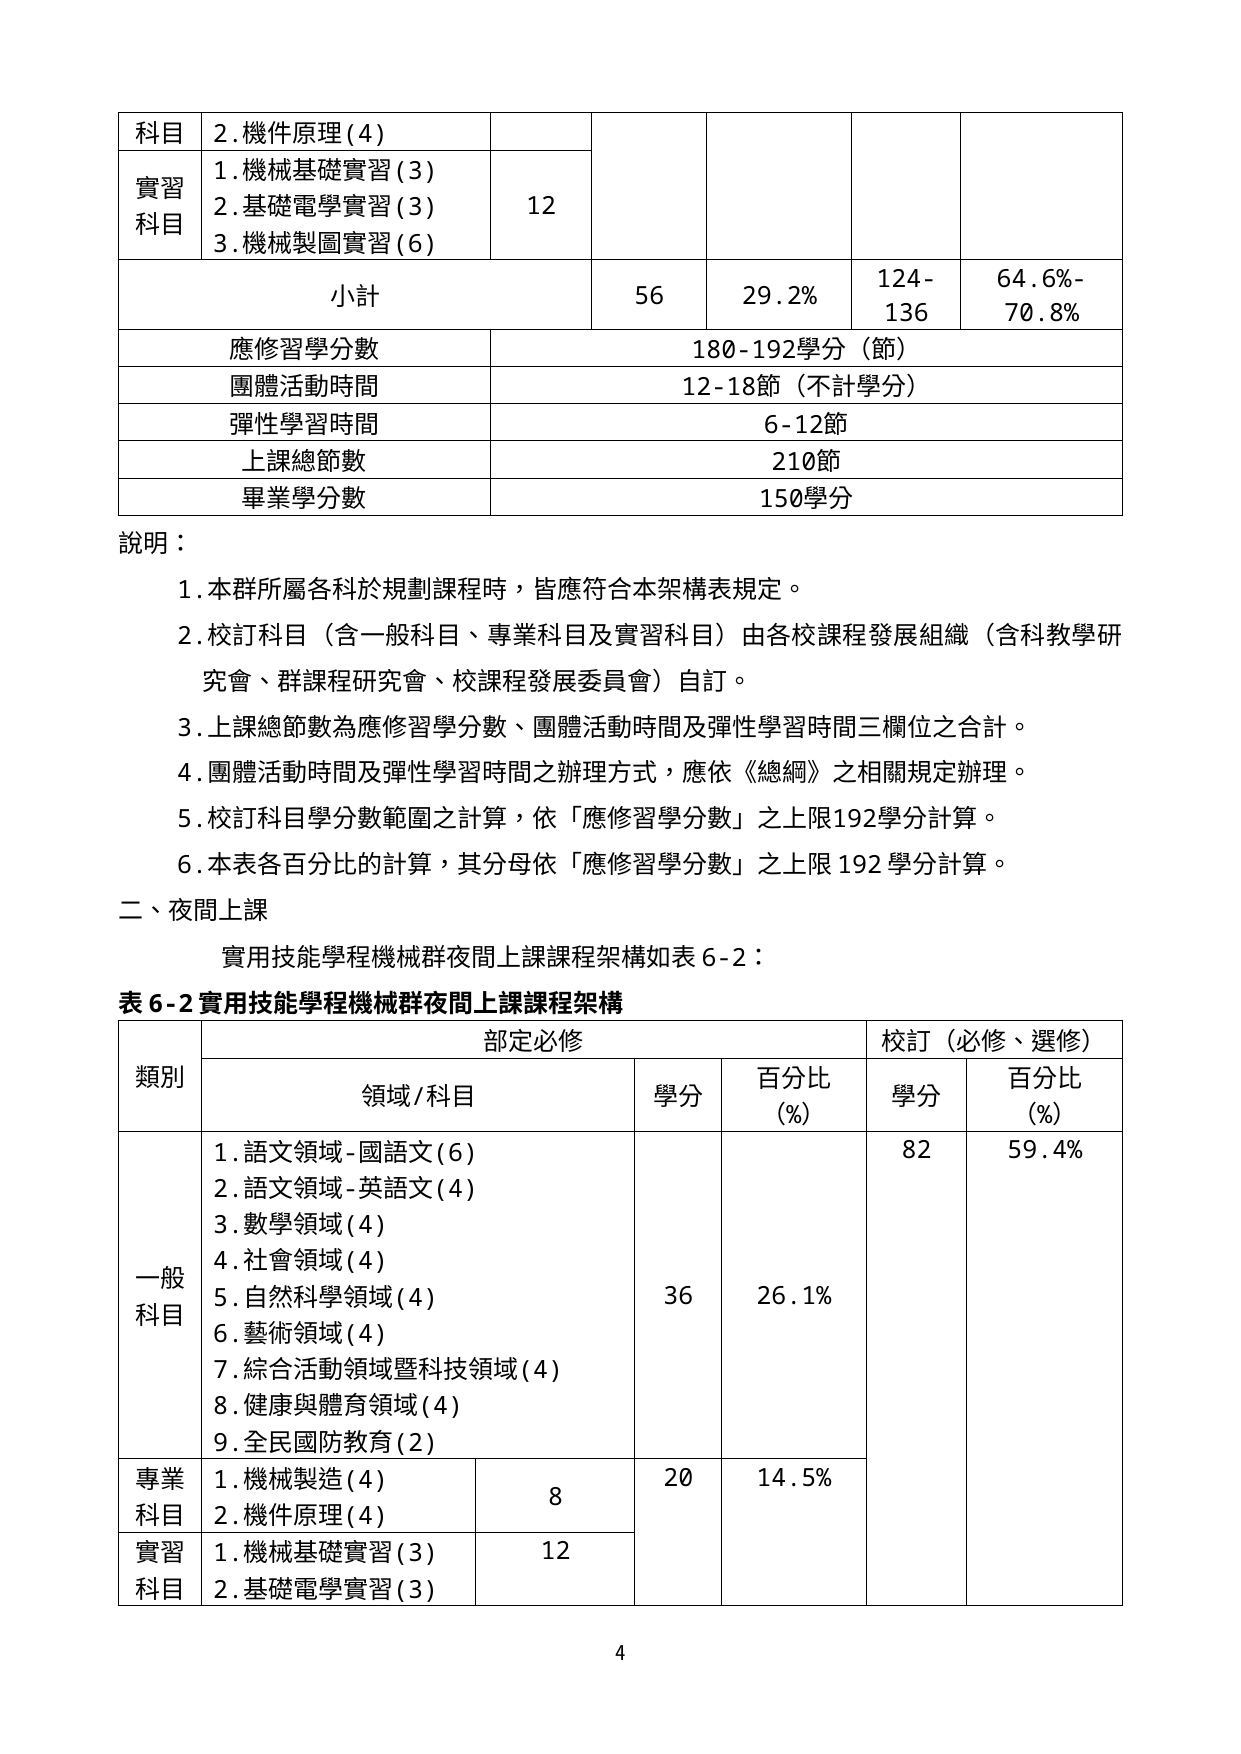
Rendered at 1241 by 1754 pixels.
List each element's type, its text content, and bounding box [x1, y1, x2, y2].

table_cell 12 [476, 1533, 634, 1605]
table_cell 領域/科目 [202, 1059, 634, 1131]
table_cell 20 [635, 1459, 721, 1605]
table_cell 1.機械基礎實習(3) 2.基礎電學實習(3) [202, 1533, 475, 1605]
text 2.校訂科目（含一般科目、專業科目及實習科目）由各校課程發展組織（含科教學研究會、群課程研究會、校課程發展委員會）自訂。 [177, 608, 1122, 699]
table_cell 一般科目 [119, 1132, 201, 1458]
table_cell 1.機械基礎實習(3) 2.基礎電學實習(3) 3.機械製圖實習(6) [202, 151, 490, 259]
table_cell 150學分 [491, 479, 1122, 515]
text 說明： [118, 516, 1122, 562]
text 3.上課總節數為應修習學分數、團體活動時間及彈性學習時間三欄位之合計。 [177, 699, 1122, 745]
table_cell 實習科目 [119, 1533, 201, 1605]
text 1.本群所屬各科於規劃課程時，皆應符合本架構表規定。 [177, 562, 1122, 608]
text 6.本表各百分比的計算，其分母依「應修習學分數」之上限192學分計算。 [177, 837, 1122, 883]
table_cell 56 [592, 260, 706, 328]
table_cell 團體活動時間 [119, 367, 490, 403]
table_cell 科目 [119, 113, 201, 149]
table_cell 14.5% [722, 1459, 866, 1605]
table_cell 59.4% [967, 1132, 1122, 1605]
table_cell 6-12節 [491, 404, 1122, 440]
table_cell [707, 113, 851, 259]
table_cell 學分 [635, 1059, 721, 1131]
table_cell 實習科目 [119, 151, 201, 259]
table_cell 1.機械製造(4) 2.機件原理(4) [202, 1459, 475, 1532]
table_cell 180-192學分（節） [491, 330, 1122, 366]
table_cell 12-18節（不計學分） [491, 367, 1122, 403]
table_cell 26.1% [722, 1132, 866, 1458]
table_cell 學分 [867, 1059, 966, 1131]
table_cell 36 [635, 1132, 721, 1458]
table_cell 64.6%-70.8% [961, 260, 1122, 328]
text 實用技能學程機械群夜間上課課程架構如表6-2： [118, 928, 1124, 974]
table_cell 29.2% [707, 260, 851, 328]
table_header 校訂（必修、選修） [867, 1021, 1122, 1057]
table_cell 1.語文領域-國語文(6) 2.語文領域-英語文(4) 3.數學領域(4) 4.社會領域(4) 5.自然科學領域(4) 6.藝術領域(4) 7.綜合活動領域暨科技領域(4) 8.健康與體育領域(4) 9.全民國防教育(2) [202, 1132, 634, 1458]
table_cell 上課總節數 [119, 441, 490, 478]
text 二、夜間上課 [118, 883, 1122, 928]
table_cell 應修習學分數 [119, 330, 490, 366]
table_cell 2.機件原理(4) [202, 113, 490, 149]
table_cell 8 [476, 1459, 634, 1532]
table_cell 82 [867, 1132, 966, 1605]
table_cell 12 [491, 151, 591, 259]
table_header 部定必修 [202, 1021, 866, 1057]
table_cell 小計 [119, 260, 591, 328]
table_header 類別 [119, 1021, 201, 1131]
table_cell 百分比（%） [967, 1059, 1122, 1131]
text 表6-2實用技能學程機械群夜間上課課程架構 [118, 974, 1124, 1020]
table_cell [852, 113, 960, 259]
table_cell [961, 113, 1122, 259]
table_cell 彈性學習時間 [119, 404, 490, 440]
text 5.校訂科目學分數範圍之計算，依「應修習學分數」之上限192學分計算。 [177, 791, 1122, 837]
table_cell 專業科目 [119, 1459, 201, 1532]
table_cell [592, 113, 706, 259]
table_cell [491, 113, 591, 149]
table_cell 百分比（%） [722, 1059, 866, 1131]
table_cell 210節 [491, 441, 1122, 478]
table_cell 畢業學分數 [119, 479, 490, 515]
text 4.團體活動時間及彈性學習時間之辦理方式，應依《總綱》之相關規定辦理。 [177, 745, 1122, 791]
table_cell 124-136 [852, 260, 960, 328]
